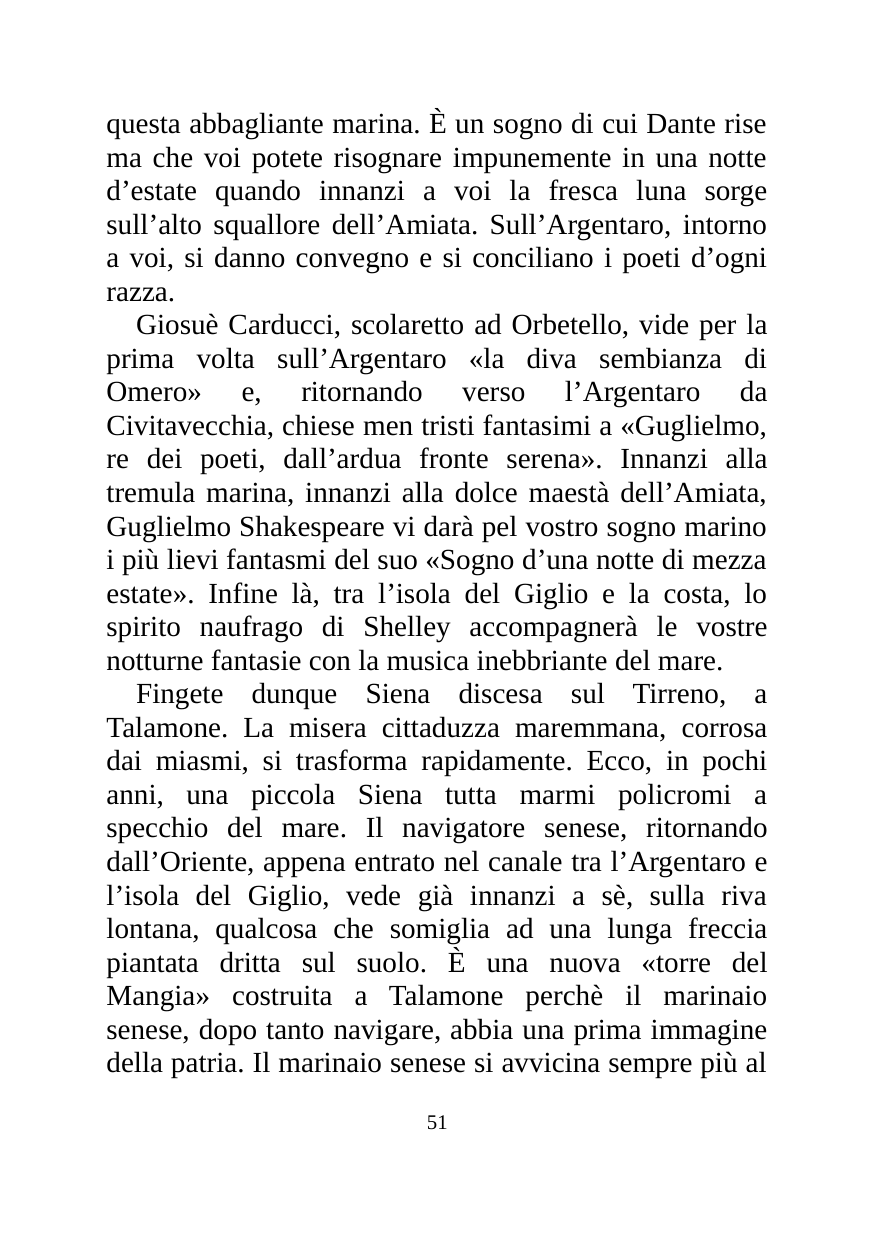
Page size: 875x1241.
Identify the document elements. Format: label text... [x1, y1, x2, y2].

text Fingete dunque Siena discesa sul Tirreno, a Talamone. La misera cittaduzza maremmana, corrosa dai miasmi, si trasforma rapidamente. Ecco, in pochi anni, una piccola Siena tutta marmi policromi a specchio del mare. Il navigatore senese, ritornando dall’Oriente, appena entrato nel canale tra l’Argentaro e l’isola del Giglio, vede già innanzi a sè, sulla riva lontana, qualcosa che somiglia ad una lunga freccia piantata dritta sul suolo. È una nuova «torre del Mangia» costruita a Talamone perchè il marinaio senese, dopo tanto navigare, abbia una prima immagine della patria. Il marinaio senese si avvicina sempre più al [106, 676, 768, 1079]
text Giosuè Carducci, scolaretto ad Orbetello, vide per la prima volta sull’Argentaro «la diva sembianza di Omero» e, ritornando verso l’Argentaro da Civitavecchia, chiese men tristi fantasimi a «Guglielmo, re dei poeti, dall’ardua fronte serena». Innanzi alla tremula marina, innanzi alla dolce maestà dell’Amiata, Guglielmo Shakespeare vi darà pel vostro sogno marino i più lievi fantasmi del suo «Sogno d’una notte di mezza estate». Infine là, tra l’isola del Giglio e la costa, lo spirito naufrago di Shelley accompagnerà le vostre notturne fantasie con la musica inebbriante del mare. [106, 307, 768, 676]
text questa abbagliante marina. È un sogno di cui Dante rise ma che voi potete risognare impunemente in una notte d’estate quando innanzi a voi la fresca luna sorge sull’alto squallore dell’Amiata. Sull’Argentaro, intorno a voi, si danno convegno e si conciliano i poeti d’ogni razza. [106, 106, 768, 307]
